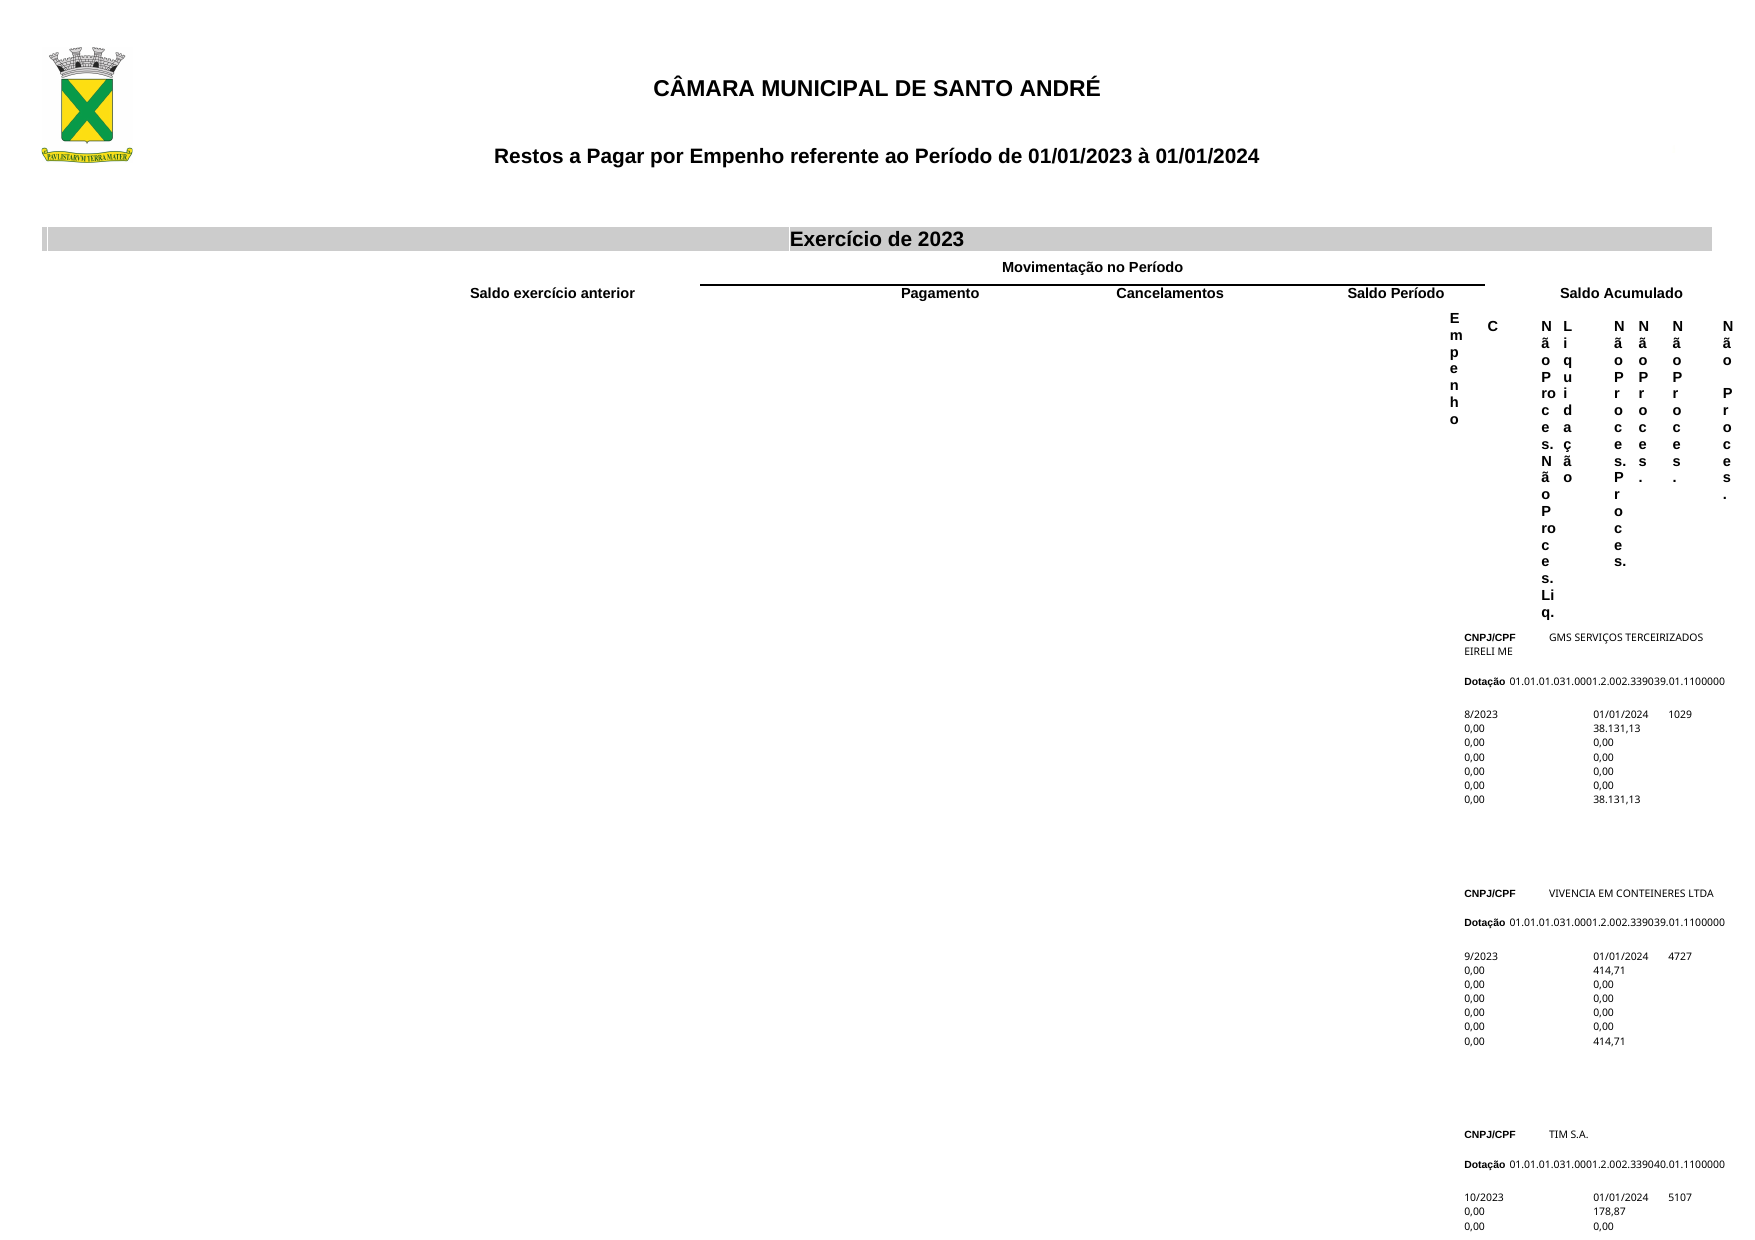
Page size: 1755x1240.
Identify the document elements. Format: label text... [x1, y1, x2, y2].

text Cancelamentos [1116, 286, 1224, 302]
text CNPJ/CPF TIM S.A. [1464, 1128, 1725, 1142]
text Dotação 01.01.01.031.0001.2.002.339040.01.1100000 [1464, 1157, 1725, 1171]
text 9/2023 01/01/2024 4727 0,00 414,71 0,00 0,00 0,00 0,00 0,00 0,00 0,00 0,00 0,00 414,71 [1464, 949, 1725, 1048]
text CNPJ/CPF GMS SERVIÇOS TERCEIRIZADOS EIRELI ME [1464, 630, 1725, 659]
text Não Proces. Não Proces. Liq. [1541, 318, 1556, 620]
text 8/2023 01/01/2024 1029 0,00 38.131,13 0,00 0,00 0,00 0,00 0,00 0,00 0,00 0,00 0,00 38.131,13 [1464, 707, 1725, 806]
text Saldo exercício anterior [27, 285, 635, 302]
text Liquidação [1563, 318, 1569, 429]
text Saldo Acumulado [1560, 285, 1725, 302]
text Não Proces. [1672, 318, 1682, 486]
text Dotação 01.01.01.031.0001.2.002.339039.01.1100000 [1464, 674, 1725, 688]
text CNPJ/CPF VIVENCIA EM CONTEINERES LTDA [1464, 886, 1725, 900]
text Saldo Período [1347, 286, 1445, 302]
text 10/2023 01/01/2024 5107 0,00 178,87 0,00 0,00 [1464, 1190, 1725, 1233]
text Não Proces. [1638, 318, 1648, 486]
text Empenho [1449, 310, 1455, 427]
text Pagamento [639, 285, 979, 302]
text Dotação 01.01.01.031.0001.2.002.339039.01.1100000 [1464, 915, 1725, 929]
text Não Proces. Proces. [1614, 318, 1627, 570]
